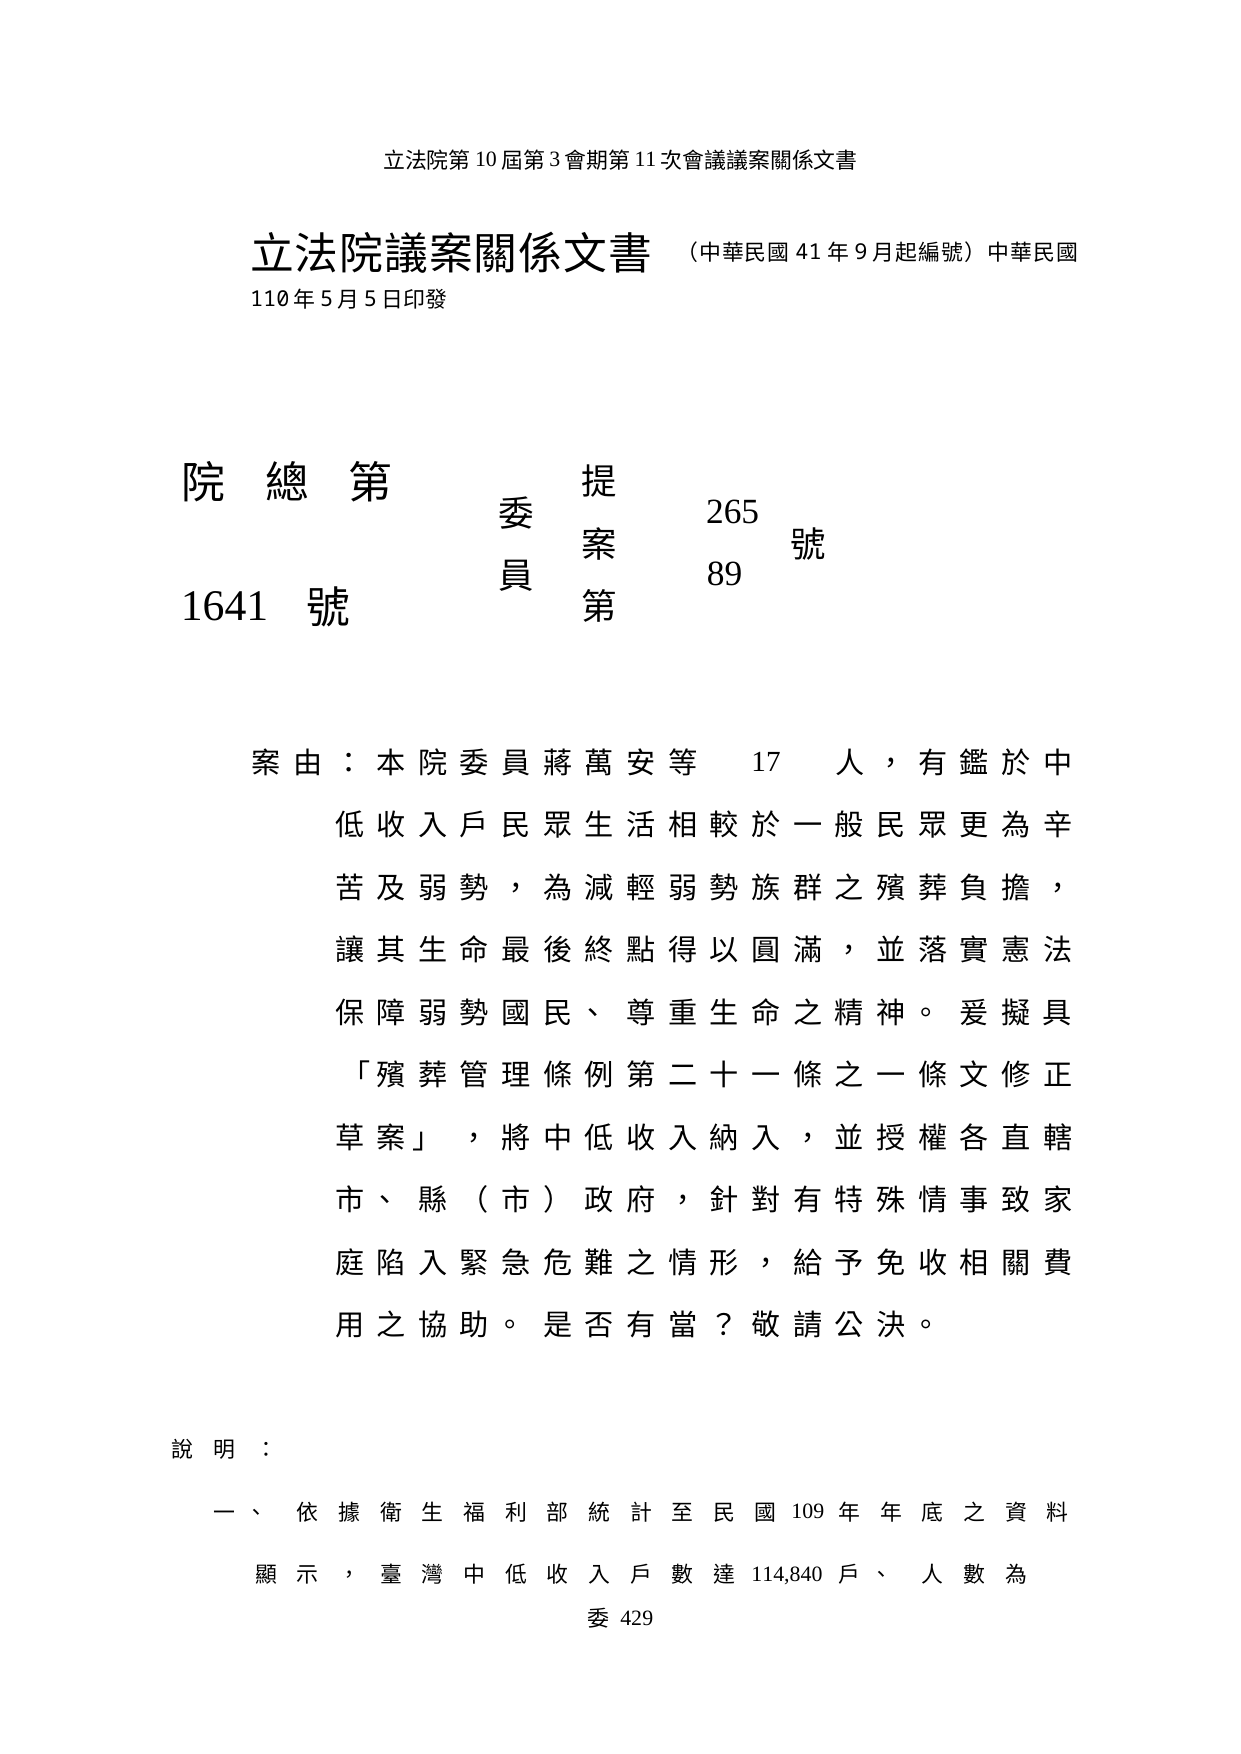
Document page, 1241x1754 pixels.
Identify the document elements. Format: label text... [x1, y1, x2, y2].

table_header 提案第 [556, 406, 661, 656]
table_header 院總第1641號 [162, 406, 441, 656]
text 一、依據衛生福利部統計至民國109年年底之資料顯示，臺灣中低收入戶數達114,840戶、人數為 [184, 1469, 1078, 1594]
text 說明： [162, 1406, 1078, 1469]
table_header [810, 406, 815, 534]
text 立法院議案關係文書 （中華民國41年9月起編號）中華民國110年5月5日印發 [250, 219, 1078, 314]
table_header [815, 406, 829, 656]
table_header 委員 [441, 406, 556, 656]
table_header 26589 [661, 406, 773, 656]
text 案由：本院委員蔣萬安等17人，有鑑於中低收入戶民眾生活相較於一般民眾更為辛苦及弱勢，為減輕弱勢族群之殯葬負擔，讓其生命最後終點得以圓滿，並落實憲法保障弱勢國民、尊重生命之精神。爰擬具「殯葬管理條例第二十一條之一條文修正草案」，將中低收入納入，並授權各直轄市、縣（市）政府，針對有特殊情事致家庭陷入緊急危難之情形，給予免收相關費用之協助。是否有當？敬請公決。 [217, 719, 1078, 1344]
table_header [810, 542, 815, 656]
table_header 號 [773, 406, 810, 656]
